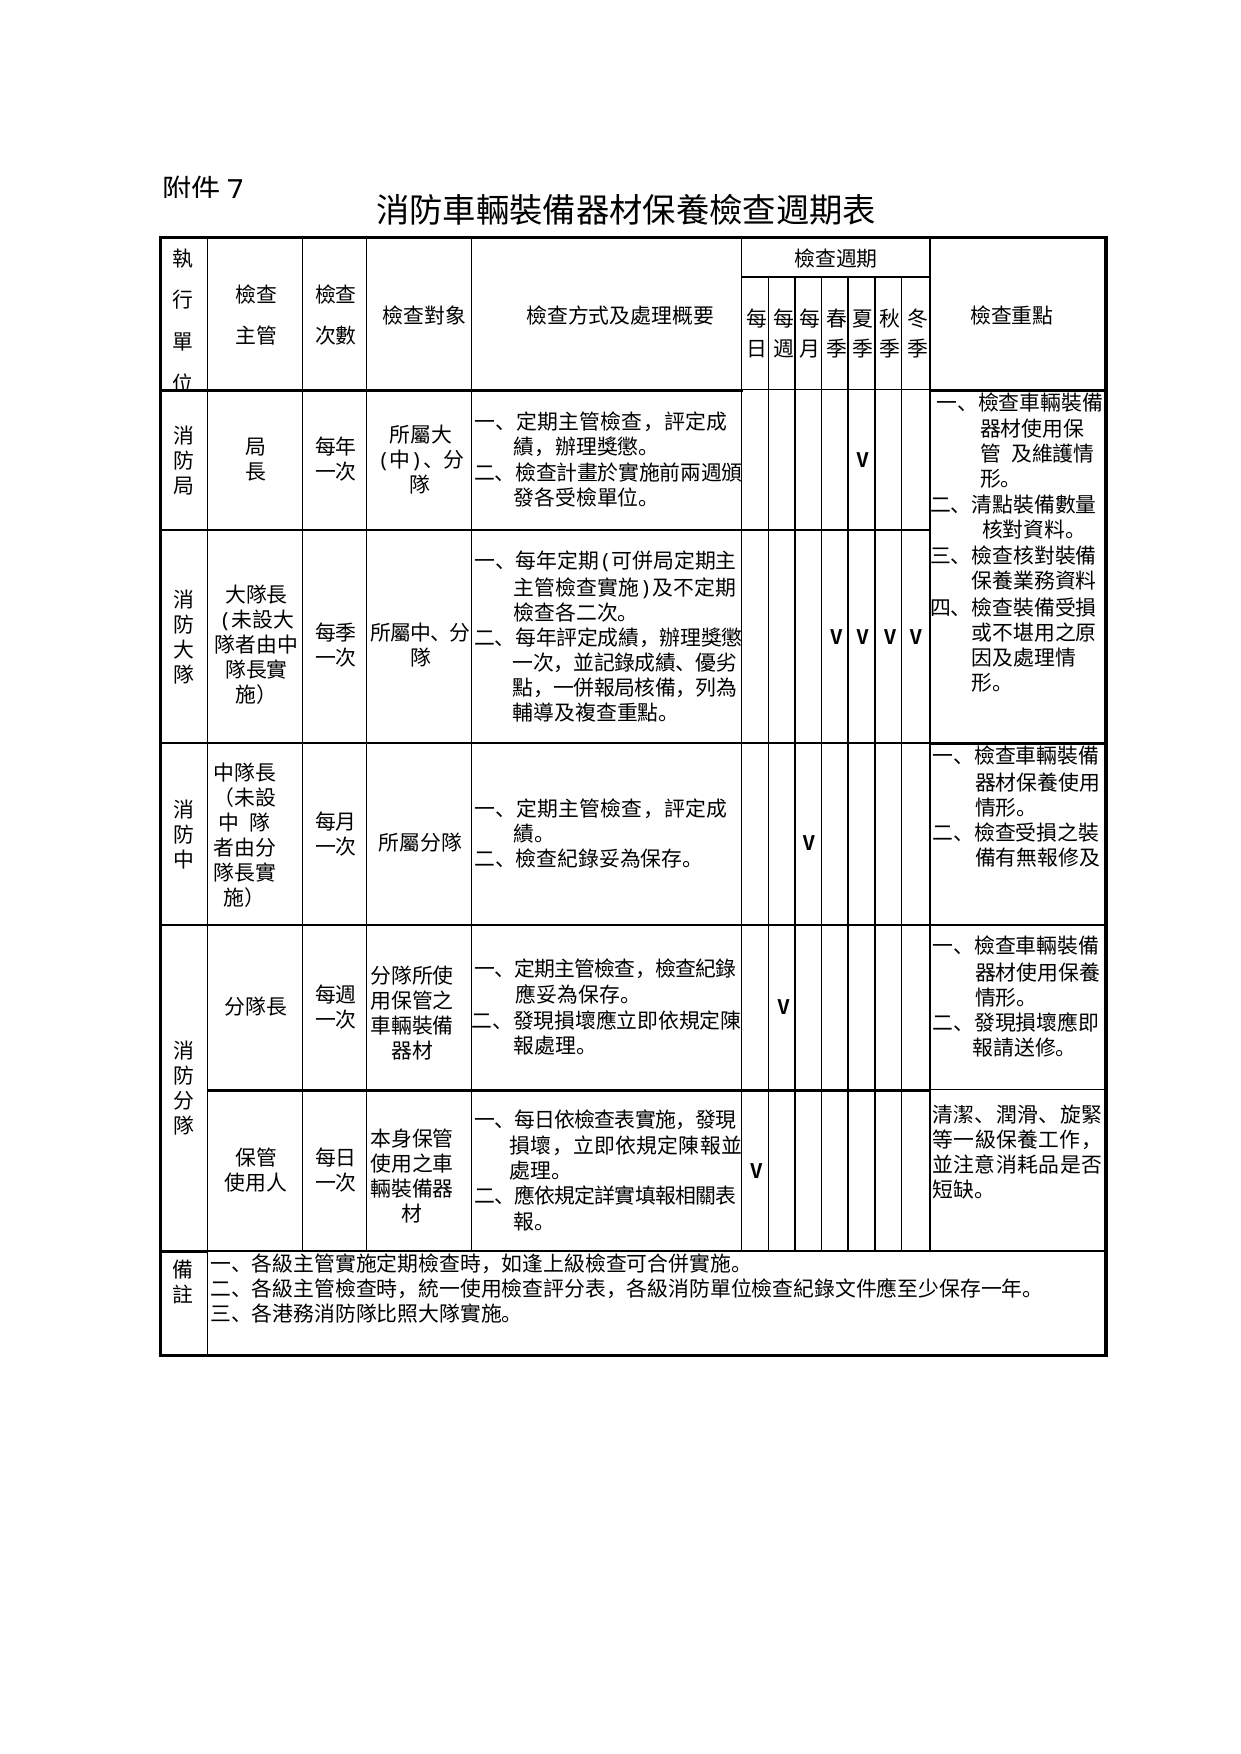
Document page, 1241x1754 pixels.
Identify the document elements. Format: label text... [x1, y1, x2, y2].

text 消防車輛裝備器材保養檢查週期表 [162, 187, 1090, 231]
table_cell 一、每日依檢查表實施，發現 損壞，立即依規定陳報並 處理。 二、應依規定詳實填報相關表 報。 [472, 1092, 741, 1250]
table_cell V [876, 531, 901, 742]
table_cell 一、定期主管檢查，評定成 績。 二、檢查紀錄妥為保存。 [472, 744, 741, 924]
table_cell [796, 926, 821, 1088]
table_cell 本身保管 使用之車 輛裝備器 材 [367, 1092, 471, 1250]
text 消防車輛裝備器材保養檢查週期表 [153, 158, 336, 206]
table_cell [742, 531, 768, 742]
table_cell 分 隊長 [208, 926, 302, 1088]
table_cell 每月 一次 [303, 744, 366, 924]
table_cell [876, 390, 901, 529]
table_cell V [769, 926, 794, 1088]
table_header 檢查重點 [931, 239, 1104, 389]
table_cell 春 季 [822, 278, 847, 389]
table_cell 清潔、潤滑、旋緊 等一級保養工作， 並注意消耗品是否 短缺。 [931, 1090, 1104, 1250]
table_cell 夏 季 [849, 278, 874, 389]
table_cell 冬 季 [902, 278, 929, 389]
table_cell [742, 926, 768, 1088]
table_cell [769, 390, 794, 529]
table_cell 一、檢查車輛裝備 器材使用保管 及維護情形。 二、清點裝備數量核對資料。 三、檢查核對裝備保養業務資料 四、檢查裝備受損或不堪用之原 因及處理情 形。 [931, 392, 1104, 742]
text 附件7 [162, 166, 327, 197]
table_cell [902, 390, 929, 529]
table_cell 一、檢查車輛裝備 器材使用保養 情形。 二、發現損壞應即 報請送修。 [931, 931, 1104, 1088]
table_cell [902, 926, 929, 1088]
table_cell 一、檢查車輛裝備 器材保養使用 情形。 二、檢查受損之裝 備有無報修及 [931, 745, 1104, 924]
table_cell 秋 季 [876, 278, 901, 389]
table_cell 中隊長（未設中 隊者由分隊長實施） [208, 744, 302, 924]
table_cell 消 防 局 [162, 392, 207, 529]
table_cell 大隊長(未設大 隊者由中 隊長實 施） [208, 531, 302, 742]
table_cell [769, 531, 794, 742]
table_cell [742, 390, 768, 529]
table_cell 一、各級主管實施定期檢查時，如逢上級檢查可合併實施。 二、各級主管檢查時，統一使用檢查評分表，各級消防單位檢查紀錄文件應至少保存一年。 三、各港務消防隊比照大隊實施。 [208, 1252, 1104, 1353]
table_cell 所屬分隊 [367, 744, 471, 924]
table_cell V [796, 744, 821, 924]
table_cell [742, 744, 768, 924]
table_cell 每 週 [769, 278, 794, 389]
table_cell 一、定期主管檢查，檢查紀錄 應妥為保存。 二、發現損壞應立即依規定陳報處理。 [472, 926, 741, 1088]
table_cell [822, 390, 847, 529]
table_cell [822, 1092, 847, 1250]
table_cell 每 日 [742, 278, 768, 389]
table_header 檢查方式及處理概要 [472, 239, 741, 389]
table_cell 消 防 中 [162, 744, 207, 924]
table_cell [769, 1092, 794, 1250]
table_cell 消 防 分 隊 [162, 926, 207, 1250]
table_cell [849, 926, 874, 1088]
table_cell 分隊所使 用保管之 車輛裝備 器材 [367, 926, 471, 1088]
table_cell 每日 一次 [303, 1092, 366, 1250]
table_header 執 行 單 位 [162, 239, 207, 389]
table_cell [796, 1092, 821, 1250]
table_cell V [902, 531, 929, 742]
table_header 檢查週期 [742, 239, 929, 276]
table_cell 每年 一次 [303, 392, 366, 529]
table_cell 一、每年定期(可併局定期主 主管檢查實施)及不定期 檢查各二次。 二、每年評定成績，辦理獎懲 一次，並記錄成績、優劣 點，一併報局核備，列為 輔導及複查重點。 [472, 531, 741, 742]
table_cell [849, 1092, 874, 1250]
table_header 檢查對象 [367, 239, 471, 389]
table_cell 所屬大 (中)、分隊 [367, 392, 471, 529]
table_cell V [849, 390, 874, 529]
table_header 檢查 次數 [303, 239, 366, 389]
table_cell 保管 使用人 [208, 1092, 302, 1250]
table_cell [902, 744, 929, 924]
table_cell [876, 1092, 901, 1250]
table_cell 消 防 大 隊 [162, 531, 207, 742]
table_cell 每季 一次 [303, 531, 366, 742]
table_cell [849, 744, 874, 924]
table_cell V [849, 531, 874, 742]
table_cell 一、定期主管檢查，評定成 績，辦理獎懲。 二、檢查計畫於實施前兩週頒 發各受檢單位。 [472, 392, 741, 529]
table_cell [876, 744, 901, 924]
table_cell V [822, 531, 847, 742]
table_cell V [742, 1092, 768, 1250]
table_cell [822, 926, 847, 1088]
table_cell [796, 390, 821, 529]
table_cell 每 月 [796, 278, 821, 389]
table_header 檢查 主管 [208, 239, 302, 389]
table_cell [796, 531, 821, 742]
table_cell [876, 926, 901, 1088]
table_cell 局 長 [208, 392, 302, 529]
table_cell [931, 926, 1104, 931]
table_cell [822, 744, 847, 924]
table_cell [769, 744, 794, 924]
table_cell 每週 一次 [303, 926, 366, 1088]
table_cell [902, 1092, 929, 1250]
table_cell 所屬中、分 隊 [367, 531, 471, 742]
table_cell 備 註 [162, 1253, 207, 1353]
